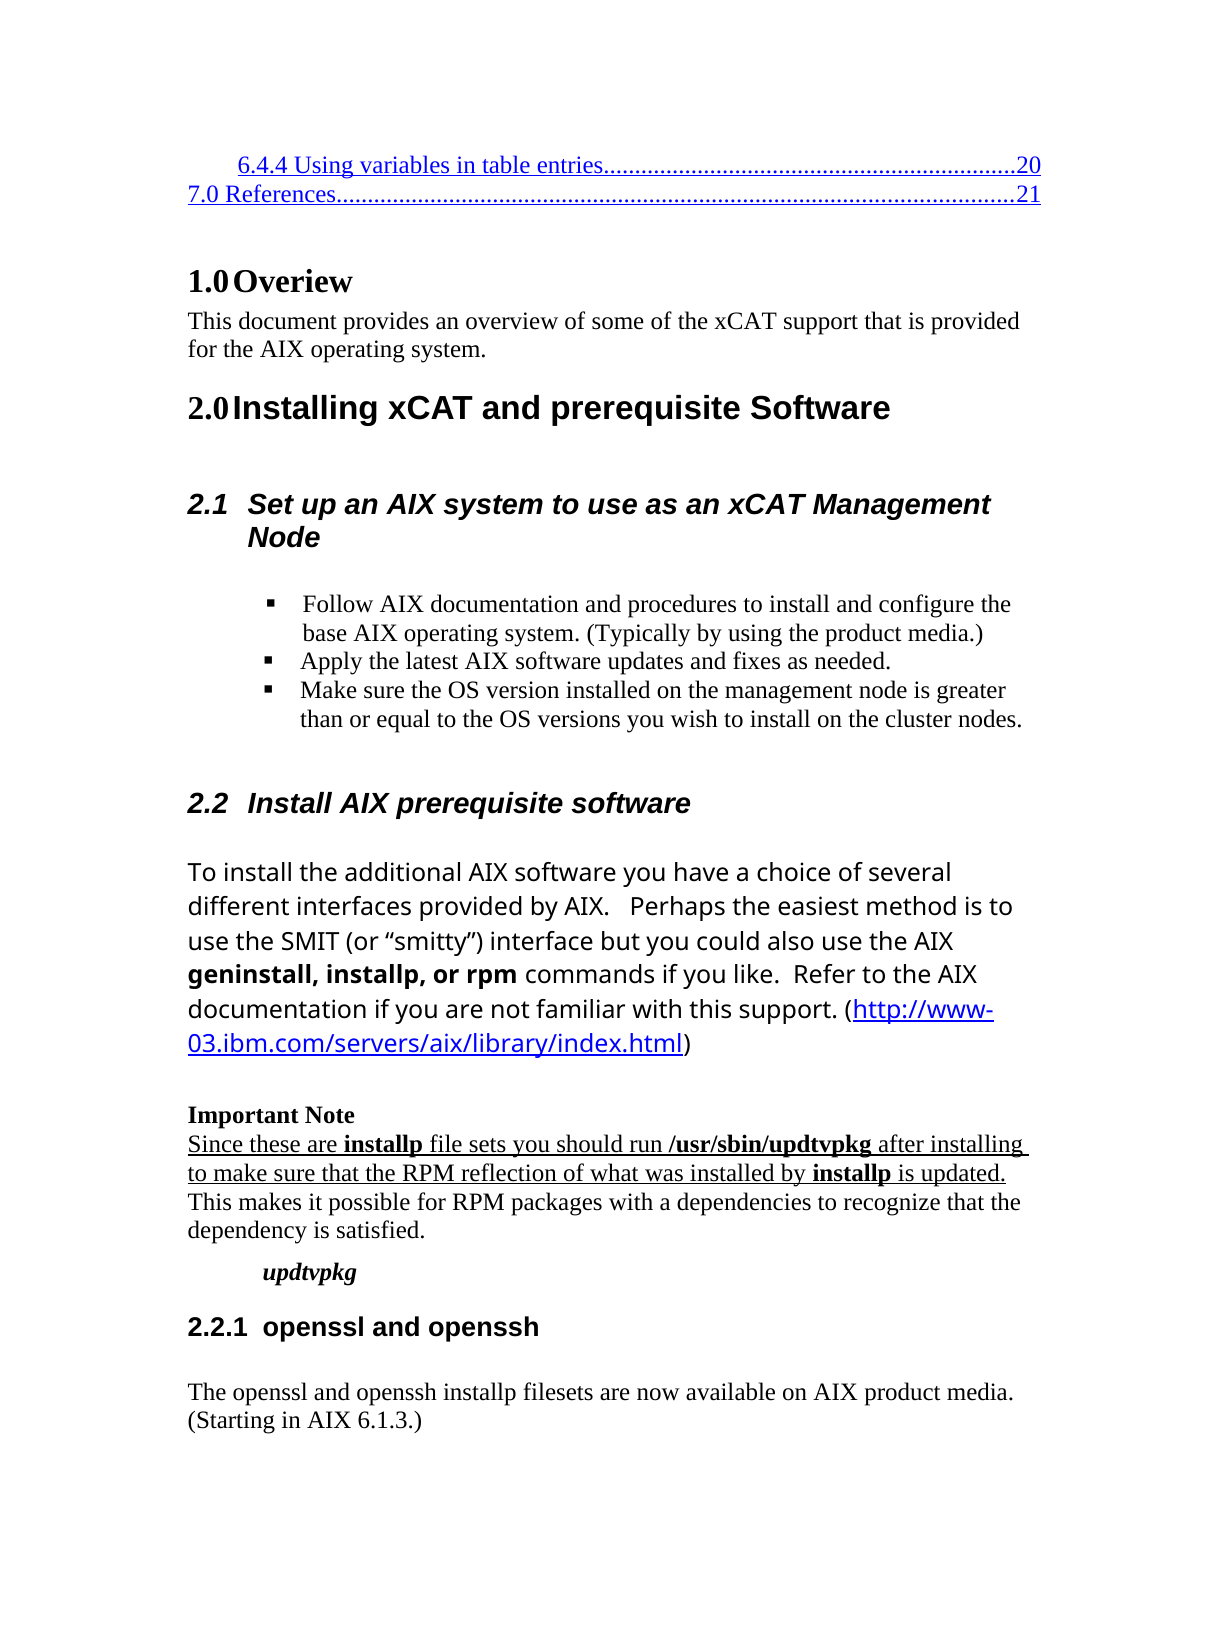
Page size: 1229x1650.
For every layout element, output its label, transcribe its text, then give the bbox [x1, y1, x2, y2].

list Make sure the OS version installed on the management node is greater than or equal to the OS versions you wish to install on the cluster nodes. [262, 675, 1041, 733]
list Follow AIX documentation and procedures to install and configure the base AIX operating system. (Typically by using the product media.) [265, 589, 1041, 646]
text This document provides an overview of some of the xCAT support that is provided for the AIX operating system. [187, 306, 1041, 363]
subtitle Installing xCAT and prerequisite Software [187, 388, 1041, 427]
list The openssl and openssh installp filesets are now available on AIX product media. (Starting in AIX 6.1.3.) [187, 1377, 1041, 1434]
text 6.4.4 Using variables in table entries 20 [237, 150, 1041, 175]
subtitle Set up an AIX system to use as an xCAT Management Node [187, 487, 1041, 554]
list updtvpkg [187, 1257, 1041, 1286]
text To install the additional AIX software you have a choice of several different interfaces provided by AIX. Perhaps the easiest method is to use the SMIT (or “smitty”) interface but you could also use the AIX geninstall, installp, or rpm commands if you like. Refer to the AIX documentation if you are not familiar with this support. (http://www-03.ibm.com/servers/aix/library/index.html) [187, 855, 1041, 1059]
list Apply the latest AIX software updates and fixes as needed. [262, 646, 1041, 675]
list Important Note [187, 1101, 1041, 1129]
text 7.0 References 21 [187, 179, 1041, 204]
text Since these are installp file sets you should run /usr/sbin/updtvpkg after installing to make sure that the RPM reflection of what was installed by installp is updated. This makes it possible for RPM packages with a dependencies to recognize that the dependency is satisfied. [187, 1129, 1041, 1244]
subtitle openssl and openssh [187, 1311, 1041, 1342]
subtitle Install AIX prerequisite software [187, 786, 1041, 820]
subtitle Overiew [187, 261, 1041, 299]
